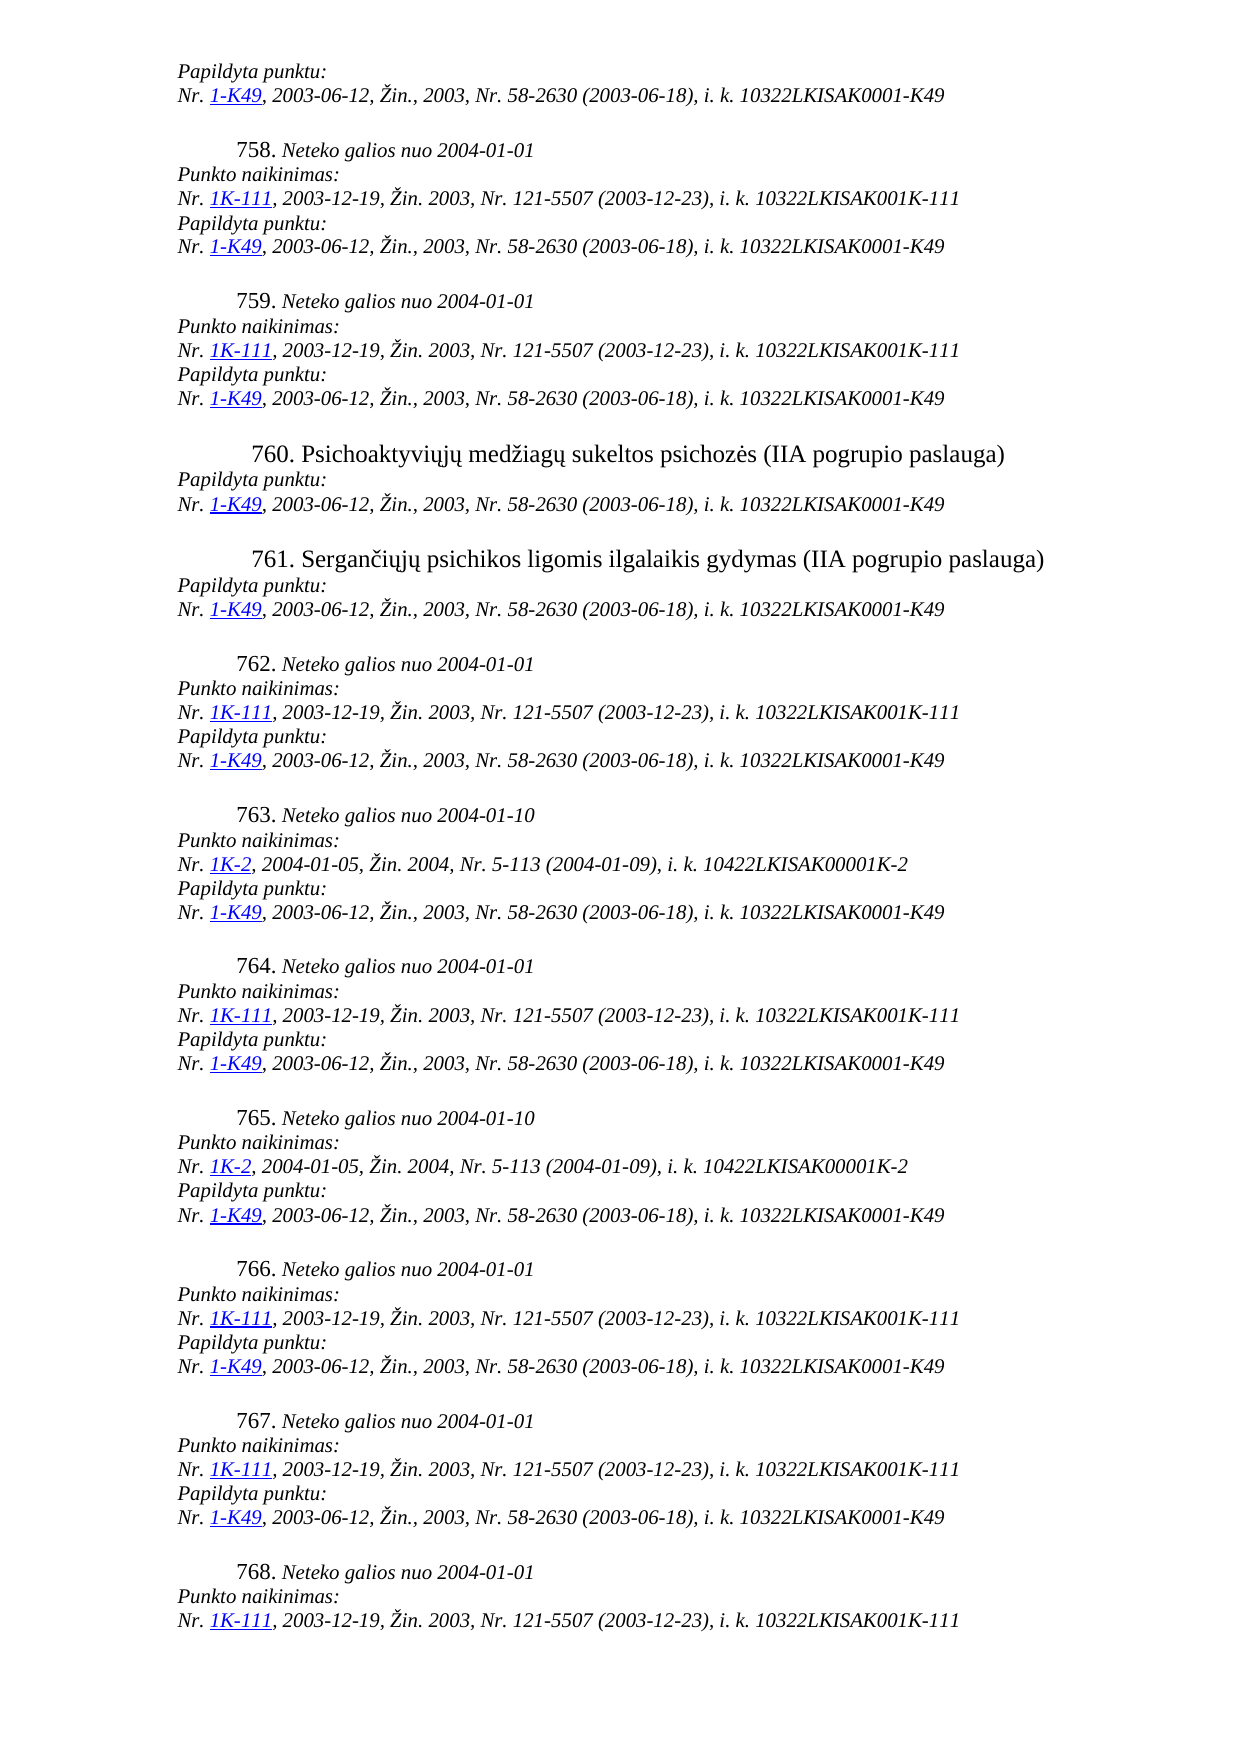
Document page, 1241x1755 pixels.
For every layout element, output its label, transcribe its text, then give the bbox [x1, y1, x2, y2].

text Nr. 1-K49, 2003-06-12, Žin., 2003, Nr. 58-2630 (2003-06-18), i. k. 10322LKISAK0001-K49 [177, 1202, 1181, 1227]
text 765. Neteko galios nuo 2004-01-10 [177, 1104, 1181, 1130]
text Papildyta punktu: [177, 1330, 1181, 1354]
text Punkto naikinimas: [177, 676, 1181, 700]
text 758. Neteko galios nuo 2004-01-01 [177, 136, 1181, 162]
text Papildyta punktu: [177, 1027, 1181, 1051]
text Punkto naikinimas: [177, 828, 1181, 852]
text Nr. 1-K49, 2003-06-12, Žin., 2003, Nr. 58-2630 (2003-06-18), i. k. 10322LKISAK0001-K49 [177, 1051, 1181, 1075]
text Papildyta punktu: [177, 467, 1181, 491]
text Punkto naikinimas: [177, 979, 1181, 1003]
text Punkto naikinimas: [177, 1433, 1181, 1457]
text Nr. 1K-111, 2003-12-19, Žin. 2003, Nr. 121-5507 (2003-12-23), i. k. 10322LKISAK001K-111 [177, 700, 1181, 724]
text Nr. 1-K49, 2003-06-12, Žin., 2003, Nr. 58-2630 (2003-06-18), i. k. 10322LKISAK0001-K49 [177, 748, 1181, 772]
text 766. Neteko galios nuo 2004-01-01 [177, 1255, 1181, 1282]
text Papildyta punktu: [177, 1178, 1181, 1202]
text Papildyta punktu: [177, 1481, 1181, 1505]
text Nr. 1K-111, 2003-12-19, Žin. 2003, Nr. 121-5507 (2003-12-23), i. k. 10322LKISAK001K-111 [177, 338, 1181, 362]
text Punkto naikinimas: [177, 314, 1181, 338]
text 763. Neteko galios nuo 2004-01-10 [177, 801, 1181, 828]
text 759. Neteko galios nuo 2004-01-01 [177, 287, 1181, 314]
text Nr. 1-K49, 2003-06-12, Žin., 2003, Nr. 58-2630 (2003-06-18), i. k. 10322LKISAK0001-K49 [177, 386, 1181, 410]
text Nr. 1-K49, 2003-06-12, Žin., 2003, Nr. 58-2630 (2003-06-18), i. k. 10322LKISAK0001-K49 [177, 491, 1181, 516]
text Papildyta punktu: [177, 210, 1181, 234]
text Nr. 1K-111, 2003-12-19, Žin. 2003, Nr. 121-5507 (2003-12-23), i. k. 10322LKISAK001K-111 [177, 1306, 1181, 1330]
text Nr. 1K-111, 2003-12-19, Žin. 2003, Nr. 121-5507 (2003-12-23), i. k. 10322LKISAK001K-111 [177, 1608, 1181, 1632]
text Nr. 1-K49, 2003-06-12, Žin., 2003, Nr. 58-2630 (2003-06-18), i. k. 10322LKISAK0001-K49 [177, 234, 1181, 258]
text Punkto naikinimas: [177, 1584, 1181, 1608]
text 764. Neteko galios nuo 2004-01-01 [177, 953, 1181, 979]
text Papildyta punktu: [177, 724, 1181, 748]
text Nr. 1K-2, 2004-01-05, Žin. 2004, Nr. 5-113 (2004-01-09), i. k. 10422LKISAK00001K-2 [177, 1154, 1181, 1178]
text Papildyta punktu: [177, 362, 1181, 386]
text 767. Neteko galios nuo 2004-01-01 [177, 1407, 1181, 1433]
text Punkto naikinimas: [177, 1282, 1181, 1306]
text Nr. 1K-111, 2003-12-19, Žin. 2003, Nr. 121-5507 (2003-12-23), i. k. 10322LKISAK001K-111 [177, 1457, 1181, 1481]
text Punkto naikinimas: [177, 162, 1181, 186]
text Nr. 1K-111, 2003-12-19, Žin. 2003, Nr. 121-5507 (2003-12-23), i. k. 10322LKISAK001K-111 [177, 1003, 1181, 1027]
text 761. Sergančiųjų psichikos ligomis ilgalaikis gydymas (IIA pogrupio paslauga) [177, 544, 1181, 573]
text Nr. 1K-111, 2003-12-19, Žin. 2003, Nr. 121-5507 (2003-12-23), i. k. 10322LKISAK001K-111 [177, 186, 1181, 210]
text Papildyta punktu: [177, 59, 1181, 83]
text 760. Psichoaktyviųjų medžiagų sukeltos psichozės (IIA pogrupio paslauga) [177, 439, 1181, 467]
text Papildyta punktu: [177, 573, 1181, 597]
text Nr. 1-K49, 2003-06-12, Žin., 2003, Nr. 58-2630 (2003-06-18), i. k. 10322LKISAK0001-K49 [177, 1354, 1181, 1378]
text 768. Neteko galios nuo 2004-01-01 [177, 1558, 1181, 1584]
text Nr. 1-K49, 2003-06-12, Žin., 2003, Nr. 58-2630 (2003-06-18), i. k. 10322LKISAK0001-K49 [177, 900, 1181, 924]
text Nr. 1-K49, 2003-06-12, Žin., 2003, Nr. 58-2630 (2003-06-18), i. k. 10322LKISAK0001-K49 [177, 1505, 1181, 1529]
text Nr. 1-K49, 2003-06-12, Žin., 2003, Nr. 58-2630 (2003-06-18), i. k. 10322LKISAK0001-K49 [177, 597, 1181, 621]
text Nr. 1-K49, 2003-06-12, Žin., 2003, Nr. 58-2630 (2003-06-18), i. k. 10322LKISAK0001-K49 [177, 83, 1181, 107]
text Nr. 1K-2, 2004-01-05, Žin. 2004, Nr. 5-113 (2004-01-09), i. k. 10422LKISAK00001K-2 [177, 852, 1181, 876]
text 762. Neteko galios nuo 2004-01-01 [177, 650, 1181, 676]
text Papildyta punktu: [177, 876, 1181, 900]
text Punkto naikinimas: [177, 1130, 1181, 1154]
